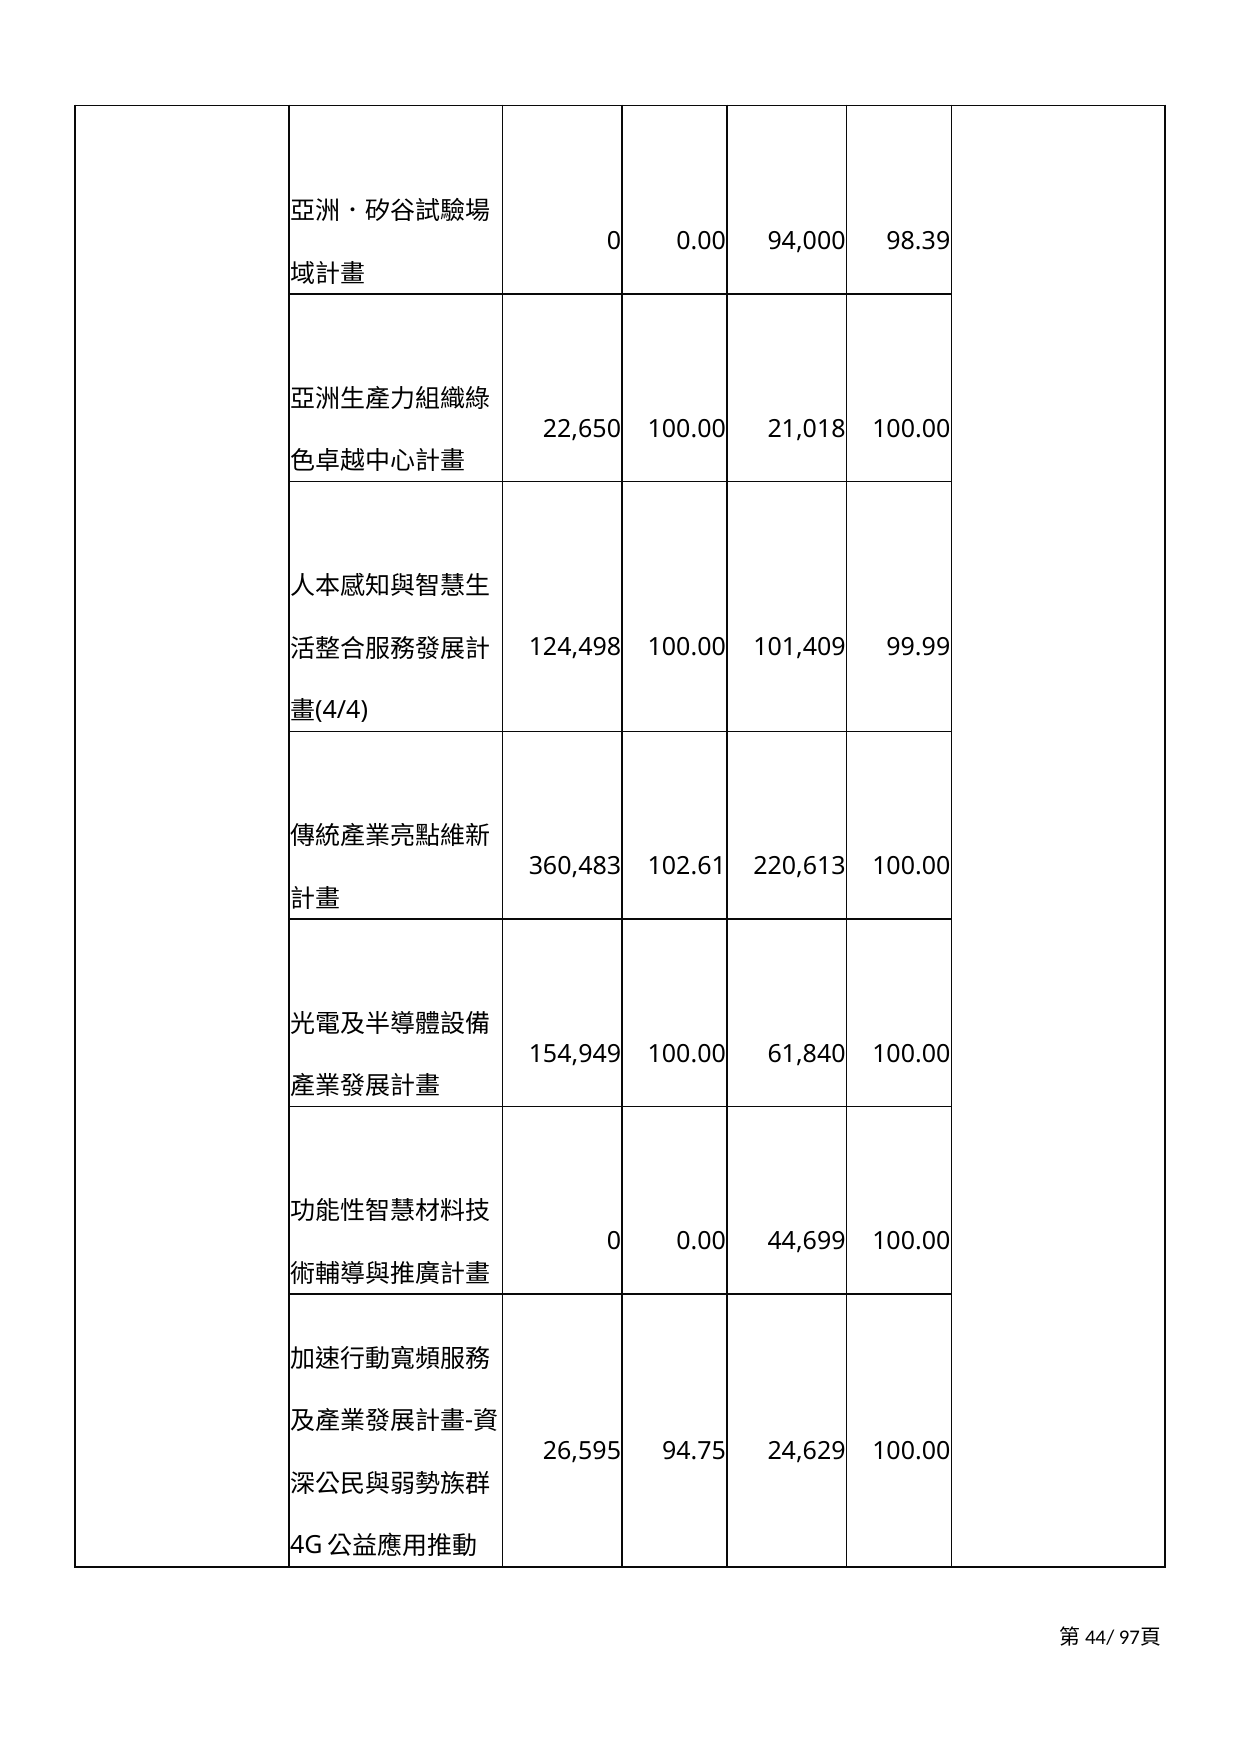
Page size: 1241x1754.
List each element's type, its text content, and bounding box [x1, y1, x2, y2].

table_cell [952, 106, 1164, 1566]
table_cell 100.00 [623, 295, 726, 481]
table_cell 人本感知與智慧生活整合服務發展計畫(4/4) [290, 482, 502, 731]
table_cell 100.00 [623, 920, 726, 1106]
table_cell 傳統產業亮點維新計畫 [290, 732, 502, 918]
table_cell 98.39 [847, 106, 951, 293]
table_cell 102.61 [623, 732, 726, 918]
table_cell 0.00 [623, 1107, 726, 1293]
table_cell 360,483 [503, 732, 621, 918]
table_cell 功能性智慧材料技術輔導與推廣計畫 [290, 1107, 502, 1293]
table_cell [76, 106, 288, 1566]
table_cell 100.00 [623, 482, 726, 731]
table_cell 亞洲生產力組織綠色卓越中心計畫 [290, 295, 502, 481]
table_cell 21,018 [728, 295, 846, 481]
table_cell 22,650 [503, 295, 621, 481]
table_cell 0.00 [623, 106, 726, 293]
table_cell 100.00 [847, 1107, 951, 1293]
table_cell 100.00 [847, 1295, 951, 1566]
table_cell 0 [503, 1107, 621, 1293]
table_cell 94,000 [728, 106, 846, 293]
table_cell 加速行動寬頻服務及產業發展計畫-資深公民與弱勢族群4G公益應用推動 [290, 1295, 502, 1566]
table_cell 94.75 [623, 1295, 726, 1566]
table_cell 100.00 [847, 732, 951, 918]
table_cell 100.00 [847, 295, 951, 481]
table_cell 光電及半導體設備產業發展計畫 [290, 920, 502, 1106]
table_cell 99.99 [847, 482, 951, 731]
table_cell 220,613 [728, 732, 846, 918]
table_cell 亞洲．矽谷試驗場域計畫 [290, 106, 502, 293]
table_cell 101,409 [728, 482, 846, 731]
table_cell 0 [503, 106, 621, 293]
table_cell 154,949 [503, 920, 621, 1106]
table_cell 100.00 [847, 920, 951, 1106]
table_cell 24,629 [728, 1295, 846, 1566]
table_cell 26,595 [503, 1295, 621, 1566]
table_cell 44,699 [728, 1107, 846, 1293]
table_cell 124,498 [503, 482, 621, 731]
table_cell 61,840 [728, 920, 846, 1106]
